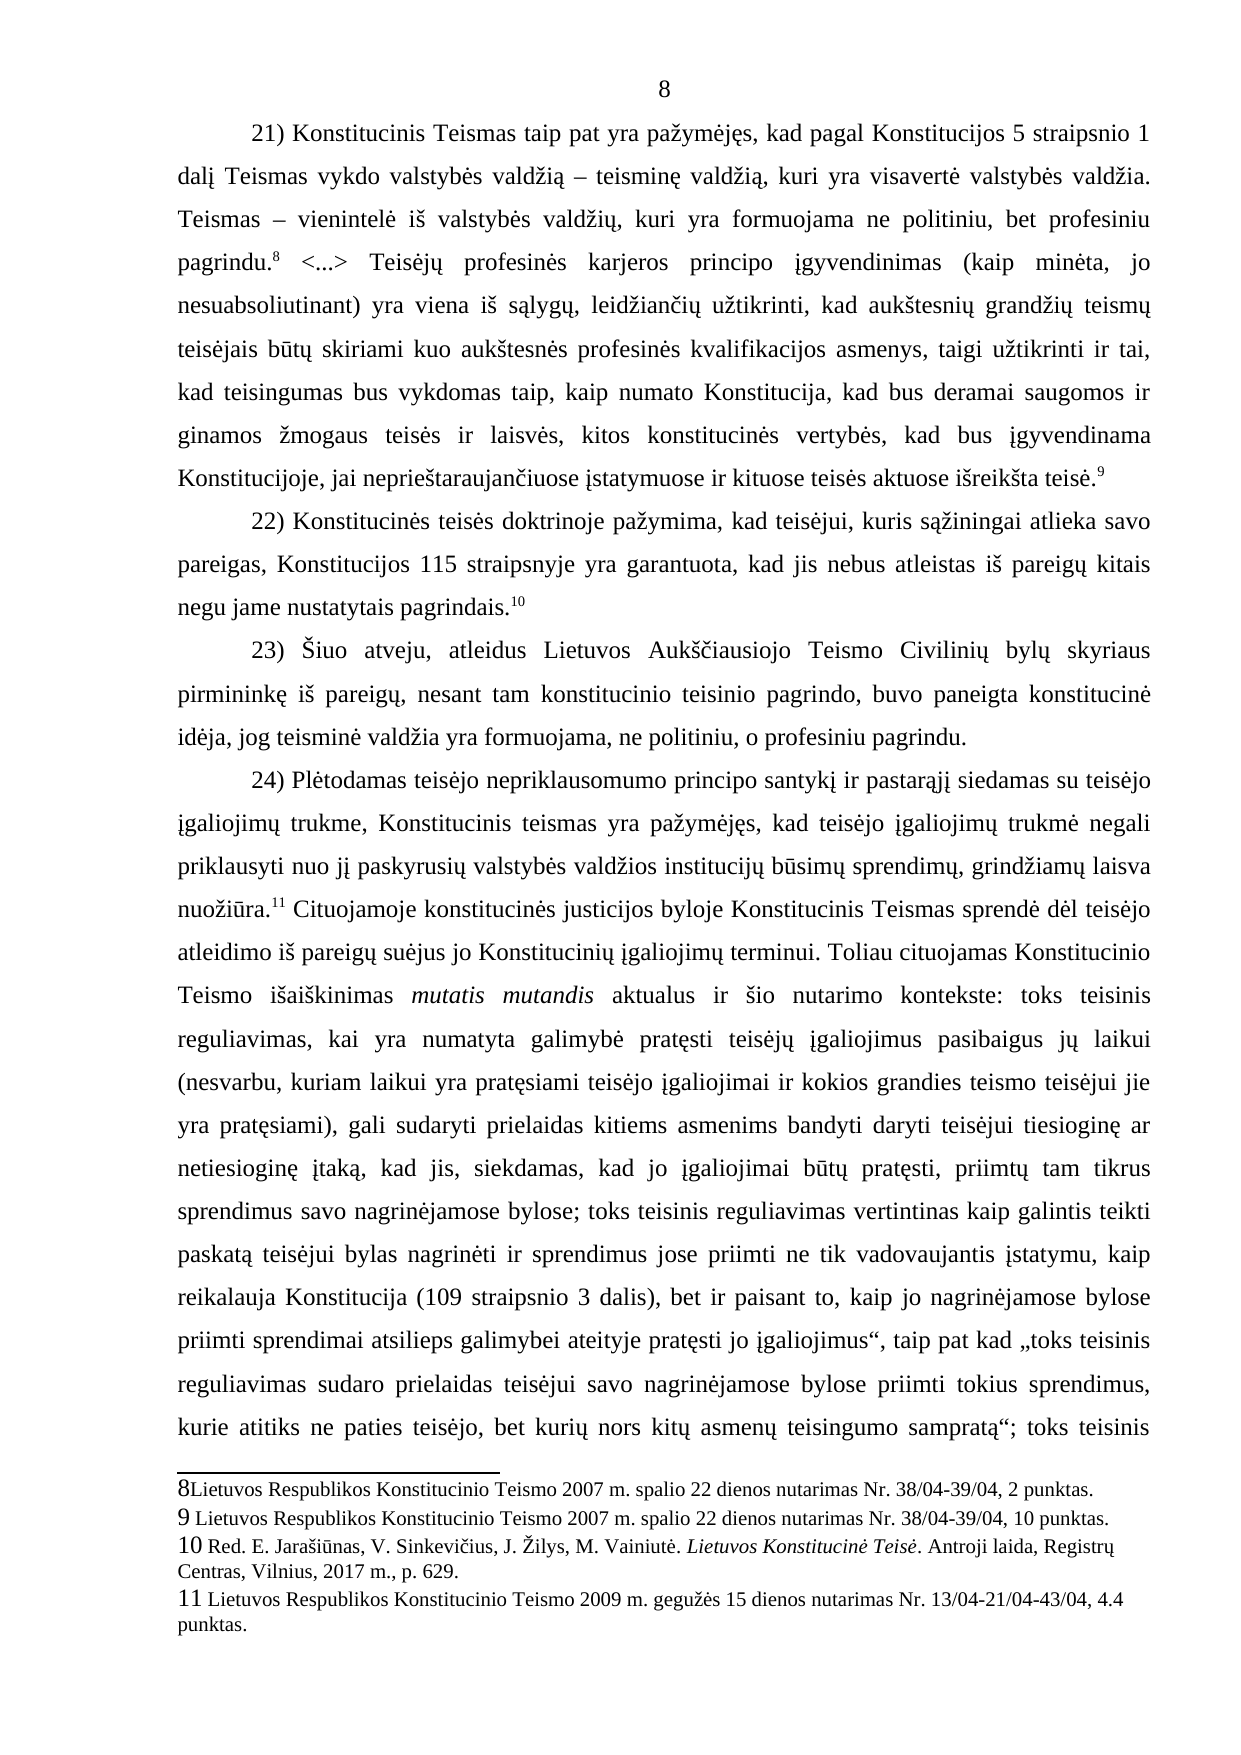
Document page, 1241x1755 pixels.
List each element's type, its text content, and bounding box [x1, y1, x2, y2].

text 24) Plėtodamas teisėjo nepriklausomumo principo santykį ir pastarąjį siedamas su teisėjo įgaliojimų trukme, Konstitucinis teismas yra pažymėjęs, kad teisėjo įgaliojimų trukmė negali priklausyti nuo jį paskyrusių valstybės valdžios institucijų būsimų sprendimų, grindžiamų laisva nuožiūra. Cituojamoje konstitucinės justicijos byloje Konstitucinis Teismas sprendė dėl teisėjo atleidimo iš pareigų suėjus jo Konstitucinių įgaliojimų terminui. Toliau cituojamas Konstitucinio Teismo išaiškinimas mutatis mutandis aktualus ir šio nutarimo kontekste: toks teisinis reguliavimas, kai yra numatyta galimybė pratęsti teisėjų įgaliojimus pasibaigus jų laikui (nesvarbu, kuriam laikui yra pratęsiami teisėjo įgaliojimai ir kokios grandies teismo teisėjui jie yra pratęsiami), gali sudaryti prielaidas kitiems asmenims bandyti daryti teisėjui tiesioginę ar netiesioginę įtaką, kad jis, siekdamas, kad jo įgaliojimai būtų pratęsti, priimtų tam tikrus sprendimus savo nagrinėjamose bylose; toks teisinis reguliavimas vertintinas kaip galintis teikti paskatą teisėjui bylas nagrinėti ir sprendimus jose priimti ne tik vadovaujantis įstatymu, kaip reikalauja Konstitucija (109 straipsnio 3 dalis), bet ir paisant to, kaip jo nagrinėjamose bylose priimti sprendimai atsilieps galimybei ateityje pratęsti jo įgaliojimus“, taip pat kad „toks teisinis reguliavimas sudaro prielaidas teisėjui savo nagrinėjamose bylose priimti tokius sprendimus, kurie atitiks ne paties teisėjo, bet kurių nors kitų asmenų teisingumo sampratą“; toks teisinis [177, 765, 1152, 1441]
text Red. E. Jarašiūnas, V. Sinkevičius, J. Žilys, M. Vainiutė. Lietuvos Konstitucinė Teisė. Antroji laida, Registrų Centras, Vilnius, 2017 m., p. 629. [177, 1530, 1152, 1583]
text Lietuvos Respublikos Konstitucinio Teismo 2007 m. spalio 22 dienos nutarimas Nr. 38/04-39/04, 2 punktas. [177, 1473, 1152, 1502]
text Lietuvos Respublikos Konstitucinio Teismo 2009 m. gegužės 15 dienos nutarimas Nr. 13/04-21/04-43/04, 4.4 punktas. [177, 1583, 1152, 1636]
text 22) Konstitucinės teisės doktrinoje pažymima, kad teisėjui, kuris sąžiningai atlieka savo pareigas, Konstitucijos 115 straipsnyje yra garantuota, kad jis nebus atleistas iš pareigų kitais negu jame nustatytais pagrindais. [177, 506, 1152, 621]
text 23) Šiuo atveju, atleidus Lietuvos Aukščiausiojo Teismo Civilinių bylų skyriaus pirmininkę iš pareigų, nesant tam konstitucinio teisinio pagrindo, buvo paneigta konstitucinė idėja, jog teisminė valdžia yra formuojama, ne politiniu, o profesiniu pagrindu. [177, 636, 1152, 751]
text Lietuvos Respublikos Konstitucinio Teismo 2007 m. spalio 22 dienos nutarimas Nr. 38/04-39/04, 10 punktas. [177, 1502, 1152, 1530]
text 21) Konstitucinis Teismas taip pat yra pažymėjęs, kad pagal Konstitucijos 5 straipsnio 1 dalį Teismas vykdo valstybės valdžią – teisminę valdžią, kuri yra visavertė valstybės valdžia. Teismas – vienintelė iš valstybės valdžių, kuri yra formuojama ne politiniu, bet profesiniu pagrindu. <...> Teisėjų profesinės karjeros principo įgyvendinimas (kaip minėta, jo nesuabsoliutinant) yra viena iš sąlygų, leidžiančių užtikrinti, kad aukštesnių grandžių teismų teisėjais būtų skiriami kuo aukštesnės profesinės kvalifikacijos asmenys, taigi užtikrinti ir tai, kad teisingumas bus vykdomas taip, kaip numato Konstitucija, kad bus deramai saugomos ir ginamos žmogaus teisės ir laisvės, kitos konstitucinės vertybės, kad bus įgyvendinama Konstitucijoje, jai neprieštaraujančiuose įstatymuose ir kituose teisės aktuose išreikšta teisė. [177, 118, 1152, 492]
